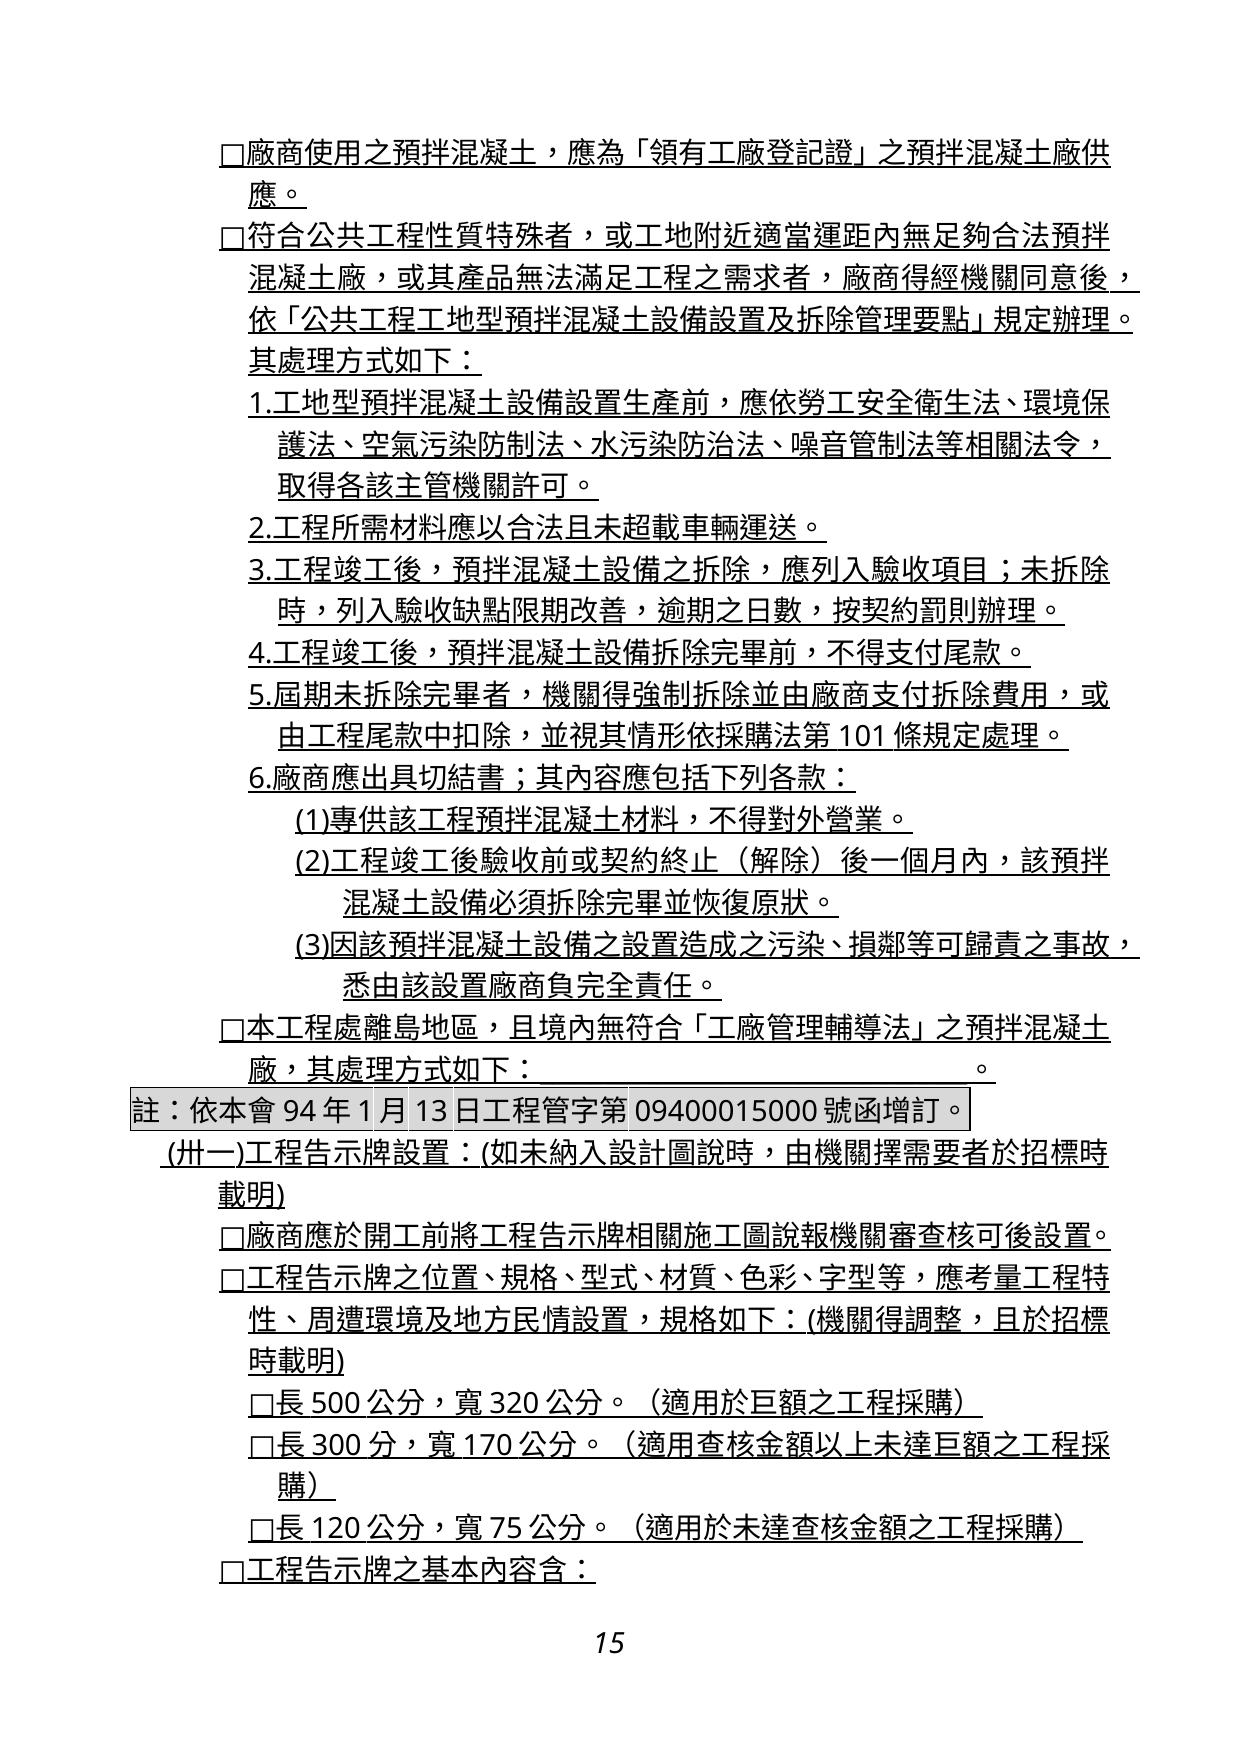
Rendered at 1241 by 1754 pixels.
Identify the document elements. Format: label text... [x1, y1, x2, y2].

text □工程告示牌之位置、規格、型式、材質、色彩、字型等，應考量工程特 [218, 1255, 1110, 1291]
text (卅一)工程告示牌設置：(如未納入設計圖說時，由機關擇需要者於招標時載明) [159, 1130, 1110, 1213]
text 時，列入驗收缺點限期改善，逾期之日數，按契約罰則辦理。 [248, 584, 1110, 630]
text (2)工程竣工後驗收前或契約終止（解除）後一個月內，該預拌 [295, 838, 1110, 874]
text □工程告示牌之基本內容含： [218, 1547, 1110, 1588]
text 購） [248, 1459, 1110, 1505]
text 性、周遭環境及地方民情設置，規格如下：(機關得調整，且於招標時載明) [218, 1292, 1110, 1380]
text 廠，其處理方式如下：_________________________________。 [218, 1042, 1110, 1088]
text □符合公共工程性質特殊者，或工地附近適當運距內無足夠合法預拌混凝土廠，或其產品無法滿足工程之需求者，廠商得經機關同意後，依「公共工程工地型預拌混凝土設備設置及拆除管理要點」規定辦理。其處理方式如下： [218, 250, 1110, 380]
text (3)因該預拌混凝土設備之設置造成之污染、損鄰等可歸責之事故，悉由該設置廠商負完全責任。 [295, 959, 1110, 1005]
text 2.工程所需材料應以合法且未超載車輛運送。 [248, 505, 1110, 547]
text (3)因該預拌混凝土設備之設置造成之污染、損鄰等可歸責之事故，悉由該設置廠商負完全責任。 [295, 922, 1110, 957]
text 護法、空氣污染防制法、水污染防治法、噪音管制法等相關法令，取得各該主管機關許可。 [248, 418, 1110, 505]
text □長500公分，寬320公分。（適用於巨額之工程採購） [248, 1380, 1110, 1422]
text 6.廠商應出具切結書；其內容應包括下列各款： [248, 755, 1110, 797]
text 應。 [218, 167, 1110, 213]
text (1)專供該工程預拌混凝土材料，不得對外營業。 [295, 797, 1110, 838]
text □本工程處離島地區，且境內無符合「工廠管理輔導法」之預拌混凝土 [218, 1005, 1110, 1041]
text 由工程尾款中扣除，並視其情形依採購法第101條規定處理。 [248, 709, 1110, 755]
text □長120公分，寬75公分。（適用於未達查核金額之工程採購） [248, 1505, 1110, 1547]
text 5.屆期未拆除完畢者，機關得強制拆除並由廠商支付拆除費用，或 [248, 672, 1110, 707]
text 1.工地型預拌混凝土設備設置生產前，應依勞工安全衛生法、環境保 [248, 380, 1110, 416]
text [971, 1088, 1110, 1130]
text □廠商應於開工前將工程告示牌相關施工圖說報機關審查核可後設置。 [218, 1213, 1110, 1249]
text 4.工程竣工後，預拌混凝土設備拆除完畢前，不得支付尾款。 [248, 630, 1110, 672]
text □符合公共工程性質特殊者，或工地附近適當運距內無足夠合法預拌混凝土廠，或其產品無法滿足工程之需求者，廠商得經機關同意後，依「公共工程工地型預拌混凝土設備設置及拆除管理要點」規定辦理。其處理方式如下： [218, 213, 1110, 249]
text 3.工程竣工後，預拌混凝土設備之拆除，應列入驗收項目；未拆除 [248, 547, 1110, 582]
text □廠商應於開工前將工程告示牌相關施工圖說報機關審查核可後設置。 [218, 1250, 1110, 1255]
text 混凝土設備必須拆除完畢並恢復原狀。 [295, 876, 1110, 922]
text 註：依本會94年1月13日工程管字第09400015000號函增訂。 [131, 1088, 969, 1130]
text □長300分，寬170公分。（適用查核金額以上未達巨額之工程採 [248, 1422, 1110, 1457]
text □廠商使用之預拌混凝土，應為「領有工廠登記證」之預拌混凝土廠供 [218, 130, 1110, 166]
